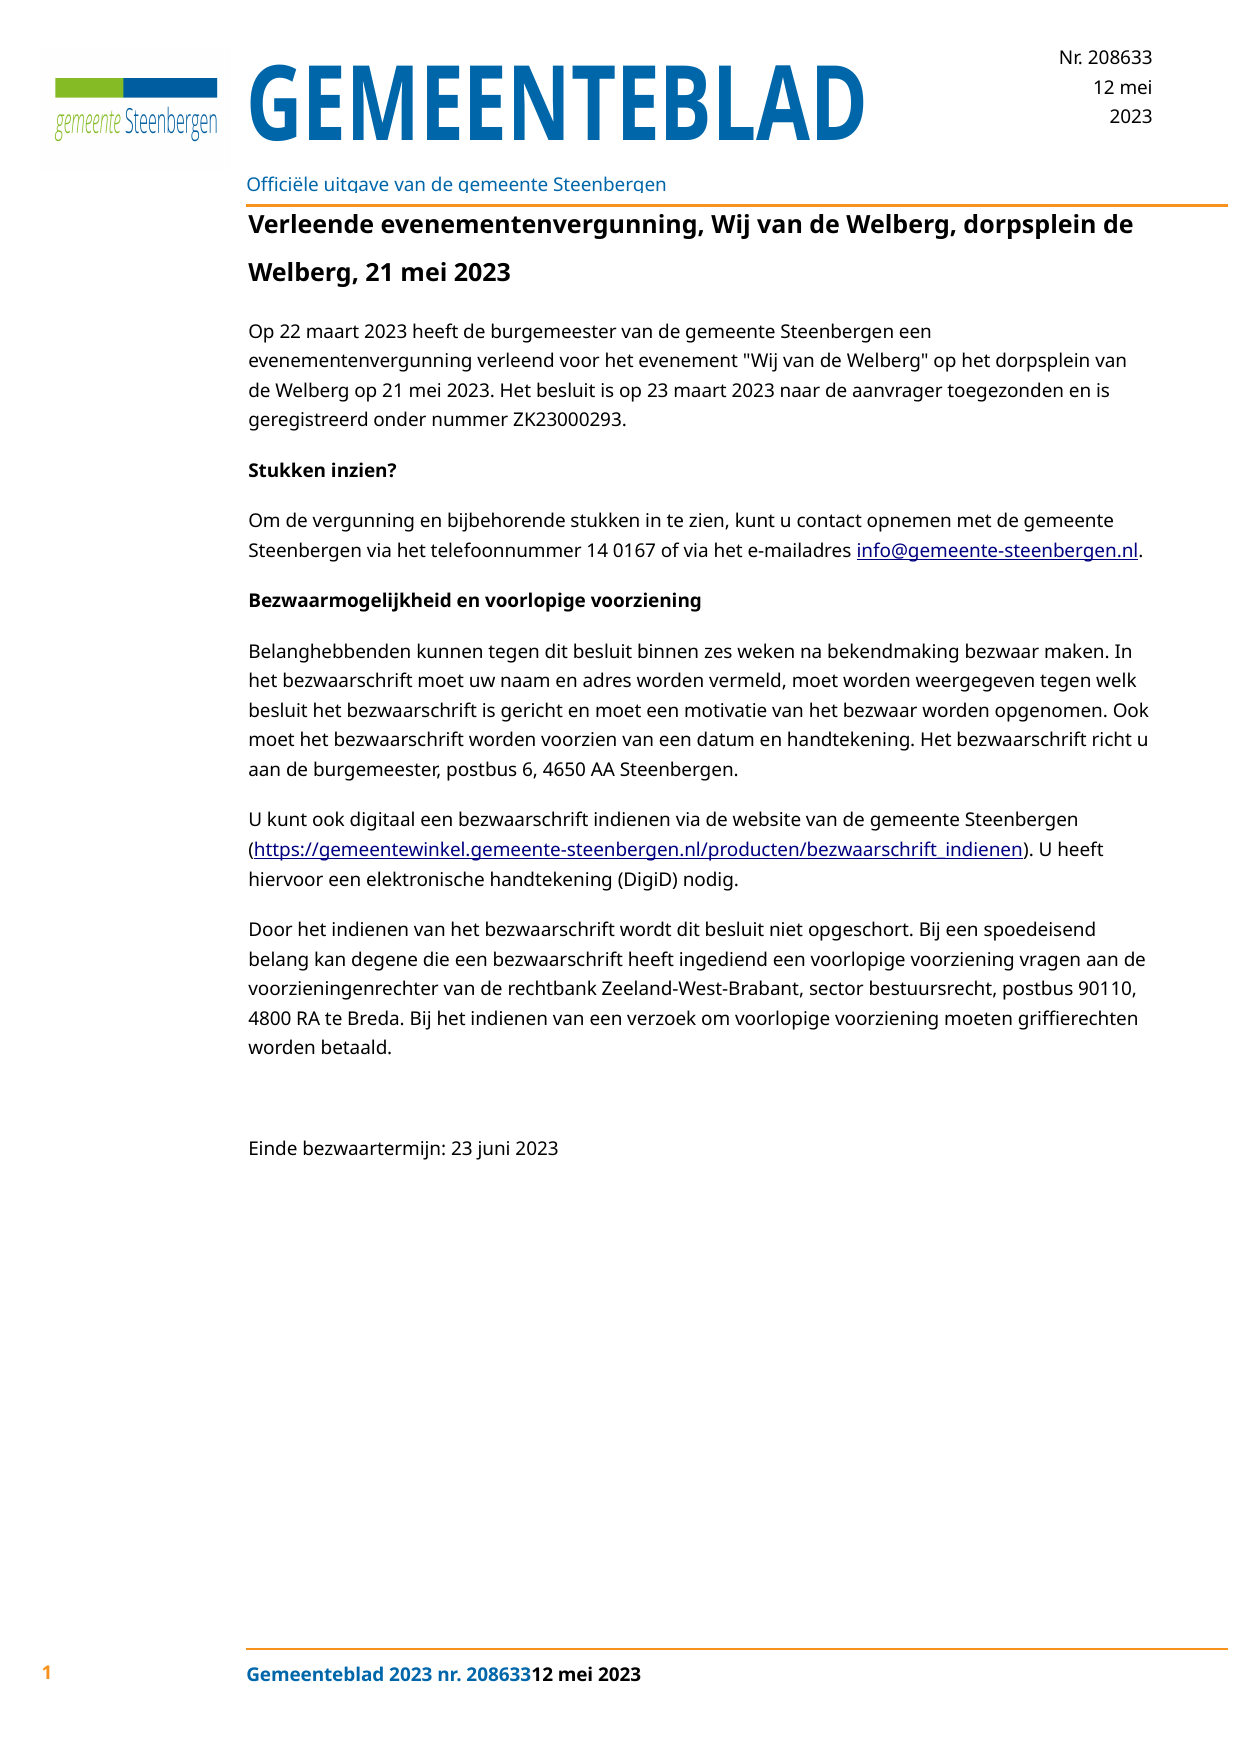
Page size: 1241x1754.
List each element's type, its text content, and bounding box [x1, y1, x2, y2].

picture [41, 47, 231, 172]
text Bezwaarmogelijkheid en voorlopige voorziening [248, 587, 1152, 613]
text Door het indienen van het bezwaarschrift wordt dit besluit niet opgeschort. Bij een spoedeisend belang kan degene die een bezwaarschrift heeft ingediend een voorlopige voorziening vragen aan de voorzieningenrechter van de rechtbank Zeeland-West-Brabant, sector bestuursrecht, postbus 90110, 4800 RA te Breda. Bij het indienen van een verzoek om voorlopige voorziening moeten griffierechten worden betaald. [248, 916, 1152, 1060]
text U kunt ook digitaal een bezwaarschrift indienen via de website van de gemeente Steenbergen (https://gemeentewinkel.gemeente-steenbergen.nl/producten/bezwaarschrift_indienen). U heeft hiervoor een elektronische handtekening (DigiD) nodig. [248, 807, 1152, 892]
text Stukken inzien? [248, 457, 1152, 483]
text Belanghebbenden kunnen tegen dit besluit binnen zes weken na bekendmaking bezwaar maken. In het bezwaarschrift moet uw naam en adres worden vermeld, moet worden weergegeven tegen welk besluit het bezwaarschrift is gericht en moet een motivatie van het bezwaar worden opgenomen. Ook moet het bezwaarschrift worden voorzien van een datum en handtekening. Het bezwaarschrift richt u aan de burgemeester, postbus 6, 4650 AA Steenbergen. [248, 638, 1152, 782]
text Op 22 maart 2023 heeft de burgemeester van de gemeente Steenbergen een evenementenvergunning verleend voor het evenement "Wij van de Welberg" op het dorpsplein van de Welberg op 21 mei 2023. Het besluit is op 23 maart 2023 naar de aanvrager toegezonden en is geregistreerd onder nummer ZK23000293. [248, 318, 1152, 432]
text Om de vergunning en bijbehorende stukken in te zien, kunt u contact opnemen met de gemeente Steenbergen via het telefoonnummer 14 0167 of via het e-mailadres info@gemeente-steenbergen.nl. [248, 507, 1152, 563]
text Verleende evenementenvergunning, Wij van de Welberg, dorpsplein de Welberg, 21 mei 2023 [248, 207, 1152, 288]
text ­ [248, 1085, 1152, 1111]
text Einde bezwaartermijn: 23 juni 2023 [248, 1135, 1152, 1161]
